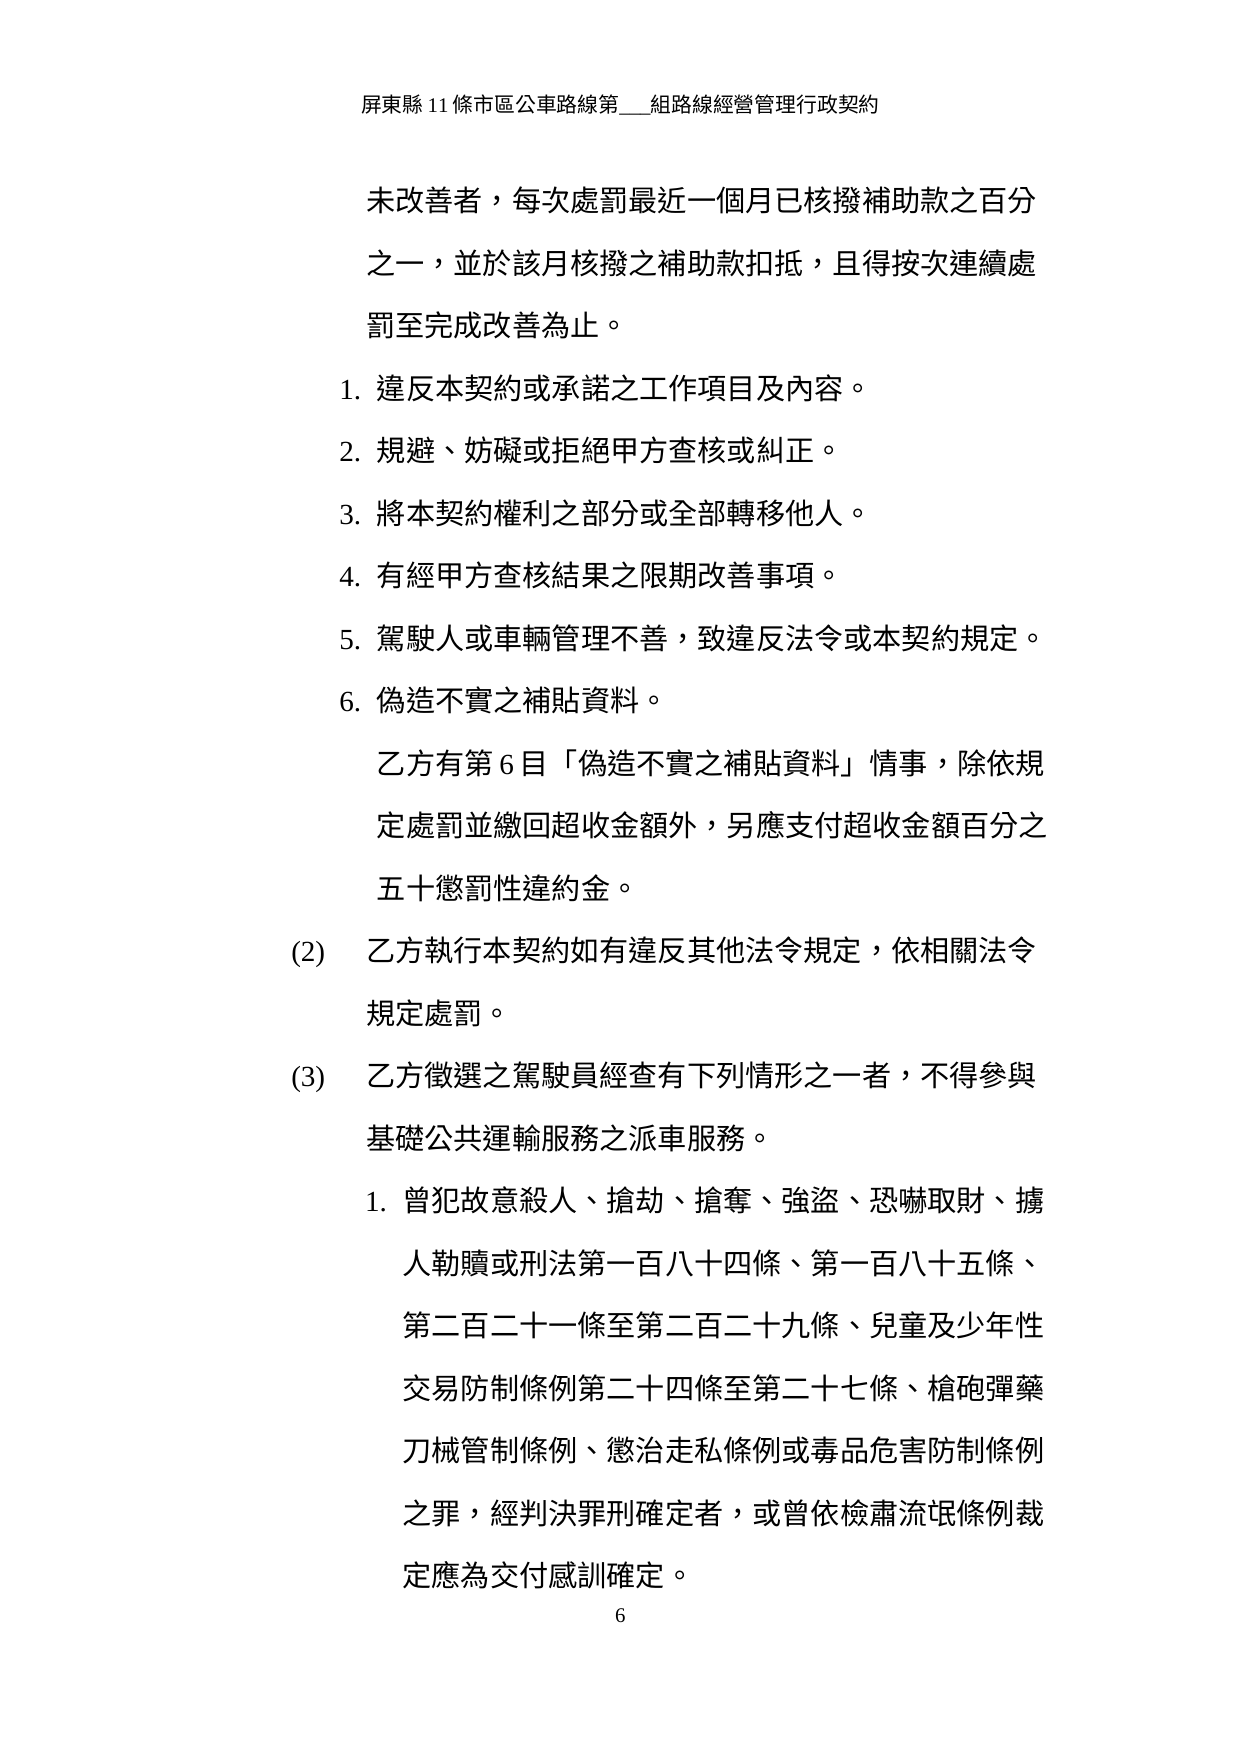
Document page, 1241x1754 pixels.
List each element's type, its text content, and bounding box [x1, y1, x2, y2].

list 違反本契約或承諾之工作項目及內容。 [339, 345, 1053, 407]
list 有經甲方查核結果之限期改善事項。 [339, 532, 1053, 595]
list 乙方執行本契約如有違反其他法令規定，依相關法令規定處罰。 [291, 907, 1053, 1032]
text 乙方有第6目「偽造不實之補貼資料」情事，除依規定處罰並繳回超收金額外，另應支付超收金額百分之五十懲罰性違約金。 [377, 720, 1053, 907]
list 駕駛人或車輛管理不善，致違反法令或本契約規定。 [339, 595, 1053, 657]
list 曾犯故意殺人、搶劫、搶奪、強盜、恐嚇取財、擄人勒贖或刑法第一百八十四條、第一百八十五條、第二百二十一條至第二百二十九條、兒童及少年性交易防制條例第二十四條至第二十七條、槍砲彈藥刀械管制條例、懲治走私條例或毒品危害防制條例之罪，經判決罪刑確定者，或曾依檢肅流氓條例裁定應為交付感訓確定。 [365, 1157, 1053, 1595]
list 偽造不實之補貼資料。 [339, 657, 1053, 720]
list 規避、妨礙或拒絕甲方查核或糾正。 [339, 407, 1053, 470]
list 未改善者，每次處罰最近一個月已核撥補助款之百分之一，並於該月核撥之補助款扣抵，且得按次連續處罰至完成改善為止。 [291, 157, 1053, 345]
list 將本契約權利之部分或全部轉移他人。 [339, 470, 1053, 532]
list 乙方徵選之駕駛員經查有下列情形之一者，不得參與基礎公共運輸服務之派車服務。 [291, 1032, 1053, 1157]
